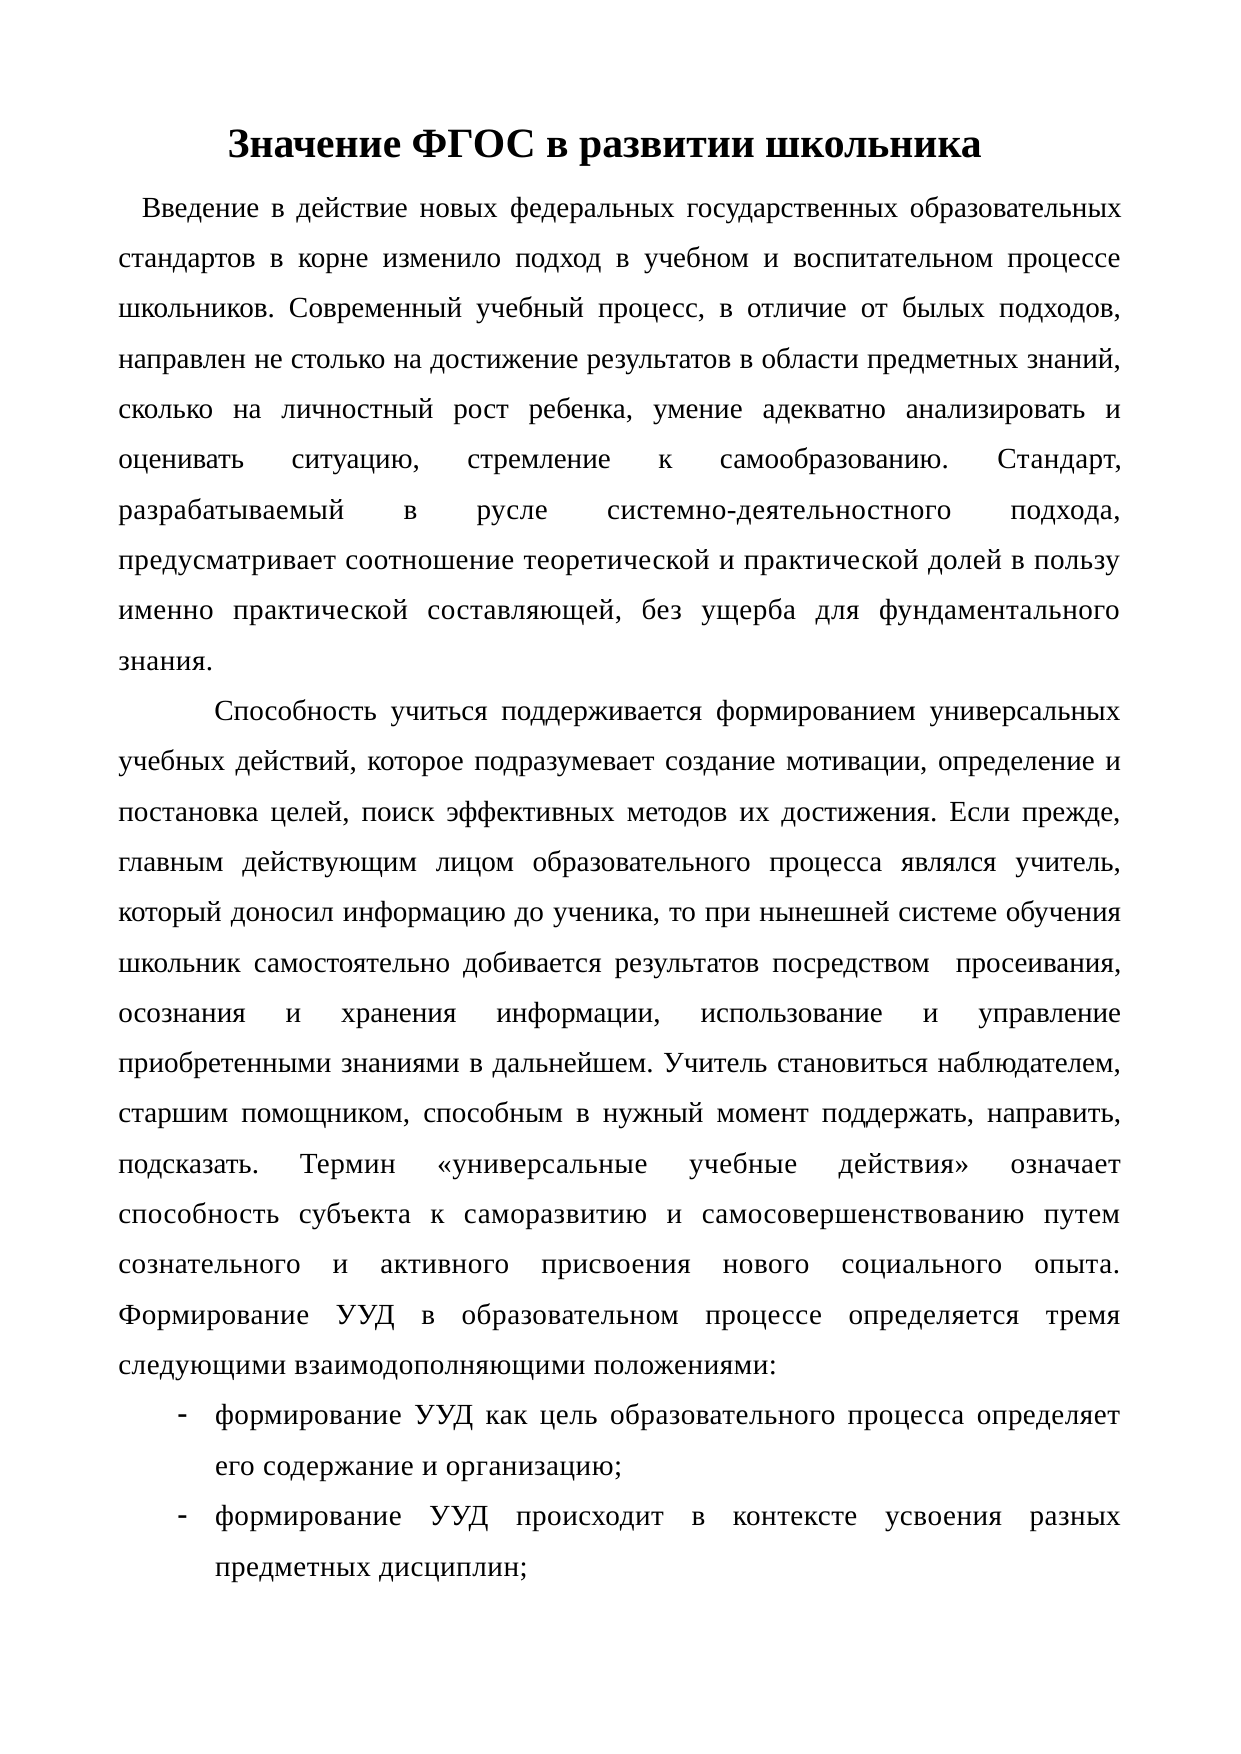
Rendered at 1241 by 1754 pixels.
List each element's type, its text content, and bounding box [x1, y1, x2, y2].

list формирование УУД как цель образовательного процесса определяет его содержание и организацию; [177, 1397, 1122, 1481]
list формирование УУД происходит в контексте усвоения разных предметных дисциплин; [177, 1498, 1122, 1582]
text Введение в действие новых федеральных государственных образовательных стандартов в корне изменило подход в учебном и воспитательном процессе школьников. Современный учебный процесс, в отличие от былых подходов, направлен не столько на достижение результатов в области предметных знаний, сколько на личностный рост ребенка, умение адекватно анализировать и оценивать ситуацию, стремление к самообразованию. Стандарт, разрабатываемый в русле системно-деятельностного подхода, предусматривает соотношение теоретической и практической долей в пользу именно практической составляющей, без ущерба для фундаментального знания. [118, 190, 1122, 676]
text Значение ФГОС в развитии школьника [118, 118, 1122, 166]
text Способность учиться поддерживается формированием универсальных учебных действий, которое подразумевает создание мотивации, определение и постановка целей, поиск эффективных методов их достижения. Если прежде, главным действующим лицом образовательного процесса являлся учитель, который доносил информацию до ученика, то при нынешней системе обучения школьник самостоятельно добивается результатов посредством просеивания, осознания и хранения информации, использование и управление приобретенными знаниями в дальнейшем. Учитель становиться наблюдателем, старшим помощником, способным в нужный момент поддержать, направить, подсказать. Термин «универсальные учебные действия» означает способность субъекта к саморазвитию и самосовершенствованию путем сознательного и активного присвоения нового социального опыта. Формирование УУД в образовательном процессе определяется тремя следующими взаимодополняющими положениями: [118, 693, 1122, 1381]
